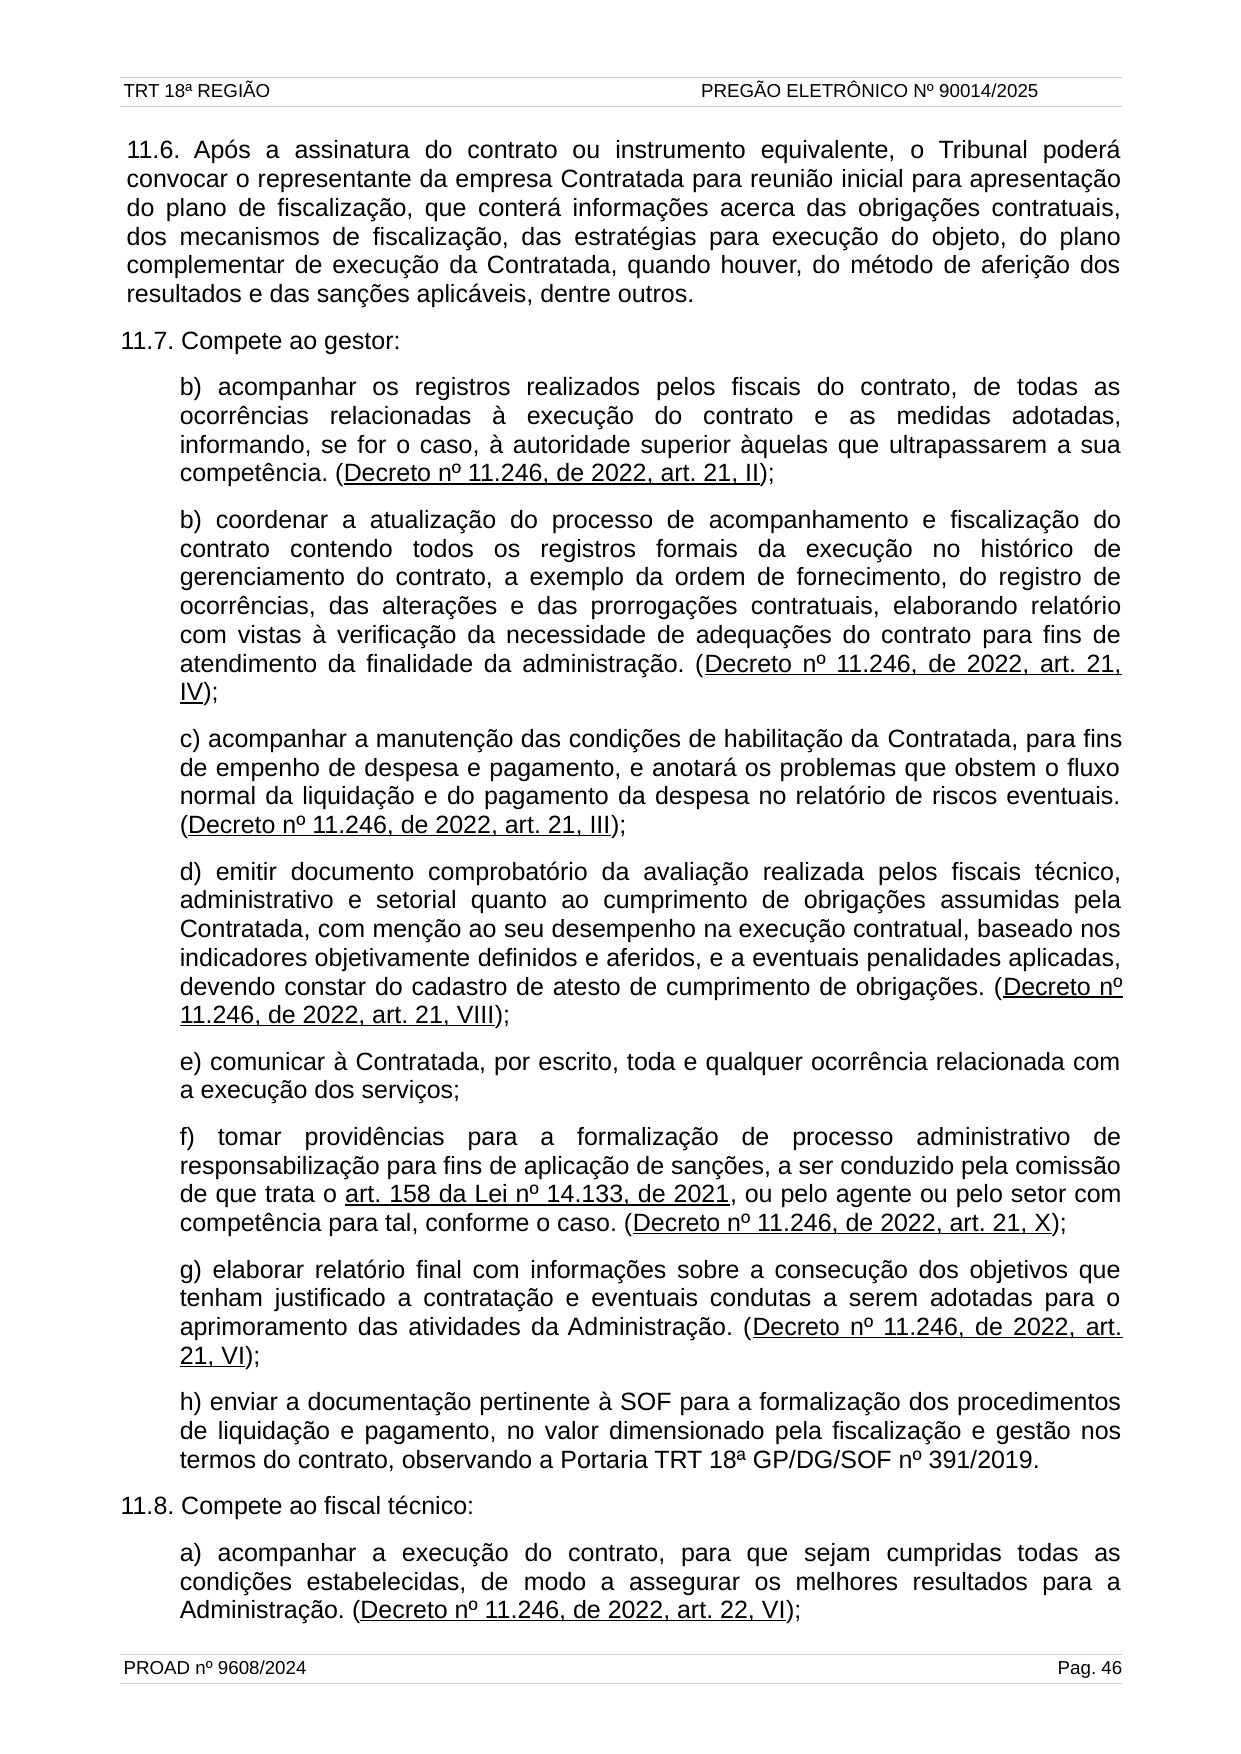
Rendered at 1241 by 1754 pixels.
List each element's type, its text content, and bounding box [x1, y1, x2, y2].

list h) enviar a documentação pertinente à SOF para a formalização dos procedimentos de liquidação e pagamento, no valor dimensionado pela fiscalização e gestão nos termos do contrato, observando a Portaria TRT 18ª GP/DG/SOF nº 391/2019. [179, 1387, 1122, 1474]
list e) comunicar à Contratada, por escrito, toda e qualquer ocorrência relacionada com a execução dos serviços; [179, 1047, 1122, 1104]
list f) tomar providências para a formalização de processo administrativo de responsabilização para fins de aplicação de sanções, a ser conduzido pela comissão de que trata o art. 158 da Lei nº 14.133, de 2021, ou pelo agente ou pelo setor com competência para tal, conforme o caso. (Decreto nº 11.246, de 2022, art. 21, X); [179, 1122, 1122, 1237]
list c) acompanhar a manutenção das condições de habilitação da Contratada, para fins de empenho de despesa e pagamento, e anotará os problemas que obstem o fluxo normal da liquidação e do pagamento da despesa no relatório de riscos eventuais. (Decreto nº 11.246, de 2022, art. 21, III); [179, 724, 1122, 839]
list d) emitir documento comprobatório da avaliação realizada pelos fiscais técnico, administrativo e setorial quanto ao cumprimento de obrigações assumidas pela Contratada, com menção ao seu desempenho na execução contratual, baseado nos indicadores objetivamente definidos e aferidos, e a eventuais penalidades aplicadas, devendo constar do cadastro de atesto de cumprimento de obrigações. (Decreto nº 11.246, de 2022, art. 21, VIII); [179, 857, 1122, 1029]
list g) elaborar relatório final com informações sobre a consecução dos objetivos que tenham justificado a contratação e eventuais condutas a serem adotadas para o aprimoramento das atividades da Administração. (Decreto nº 11.246, de 2022, art. 21, VI); [179, 1255, 1122, 1370]
list 11.7. Compete ao gestor: [120, 326, 1122, 354]
list 11.6. Após a assinatura do contrato ou instrumento equivalente, o Tribunal poderá convocar o representante da empresa Contratada para reunião inicial para apresentação do plano de fiscalização, que conterá informações acerca das obrigações contratuais, dos mecanismos de fiscalização, das estratégias para execução do objeto, do plano complementar de execução da Contratada, quando houver, do método de aferição dos resultados e das sanções aplicáveis, dentre outros. [126, 136, 1122, 308]
list a) acompanhar a execução do contrato, para que sejam cumpridas todas as condições estabelecidas, de modo a assegurar os melhores resultados para a Administração. (Decreto nº 11.246, de 2022, art. 22, VI); [179, 1538, 1122, 1624]
list b) acompanhar os registros realizados pelos fiscais do contrato, de todas as ocorrências relacionadas à execução do contrato e as medidas adotadas, informando, se for o caso, à autoridade superior àquelas que ultrapassarem a sua competência. (Decreto nº 11.246, de 2022, art. 21, II); [179, 372, 1122, 487]
list 11.8. Compete ao fiscal técnico: [120, 1491, 1122, 1520]
list b) coordenar a atualização do processo de acompanhamento e fiscalização do contrato contendo todos os registros formais da execução no histórico de gerenciamento do contrato, a exemplo da ordem de fornecimento, do registro de ocorrências, das alterações e das prorrogações contratuais, elaborando relatório com vistas à verificação da necessidade de adequações do contrato para fins de atendimento da finalidade da administração. (Decreto nº 11.246, de 2022, art. 21, IV); [179, 505, 1122, 706]
